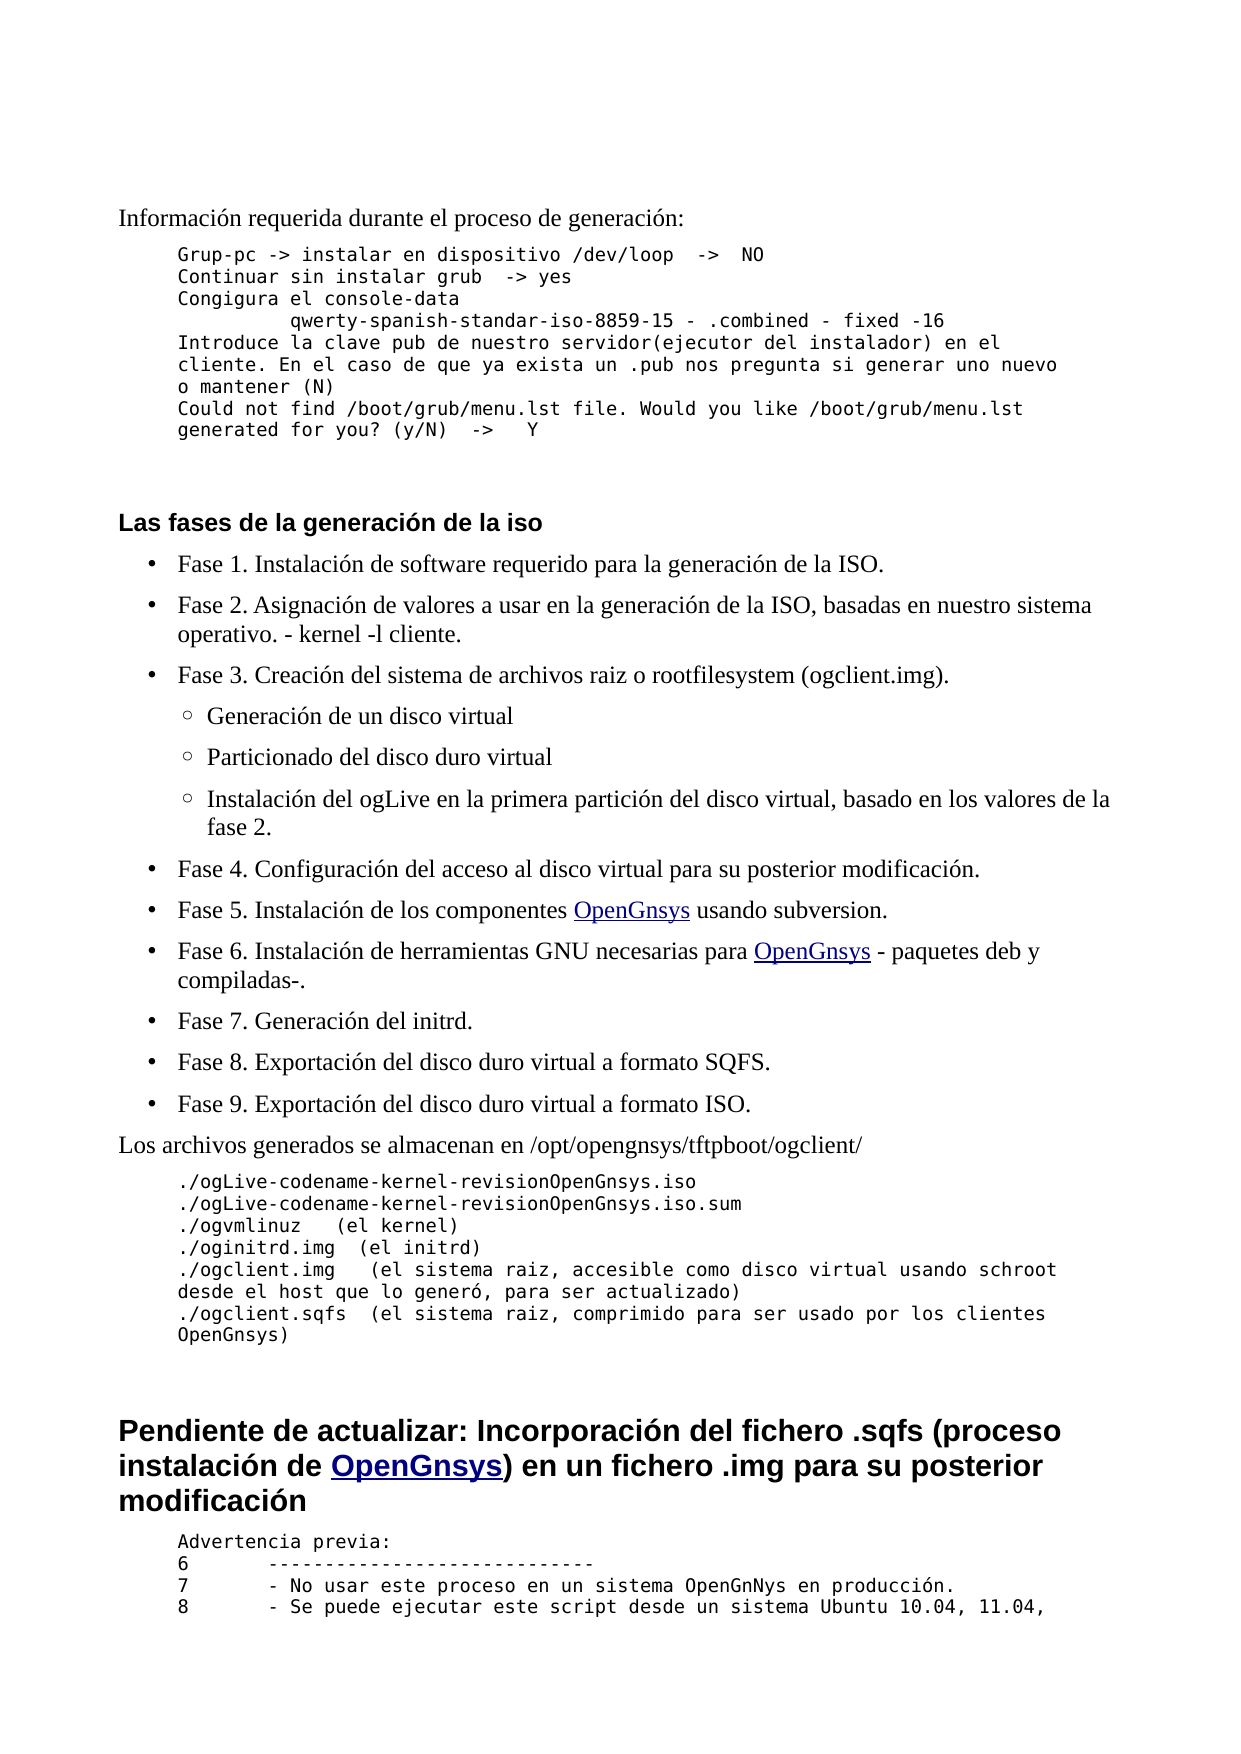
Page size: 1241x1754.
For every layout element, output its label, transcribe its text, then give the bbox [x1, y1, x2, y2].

list Particionado del disco duro virtual [177, 742, 1122, 771]
text Información requerida durante el proceso de generación: [118, 203, 1122, 232]
subtitle Pendiente de actualizar: Incorporación del fichero .sqfs (proceso instalación de OpenGnsys) en un fichero .img para su posterior modificación [118, 1412, 1122, 1518]
list Fase 9. Exportación del disco duro virtual a formato ISO. [148, 1089, 1122, 1117]
list Fase 3. Creación del sistema de archivos raiz o rootfilesystem (ogclient.img). [148, 660, 1122, 689]
list Fase 5. Instalación de los componentes OpenGnsys usando subversion. [148, 895, 1122, 924]
text Advertencia previa: 6 ----------------------------- 7 - No usar este proceso en un sistema OpenGnNys en producción. 8 - Se puede ejecutar este script desde un sistema Ubuntu 10.04, 11.04, [177, 1531, 1063, 1618]
list Generación de un disco virtual [177, 701, 1122, 730]
text Grup-pc -> instalar en dispositivo /dev/loop -> NO Continuar sin instalar grub -> yes Congigura el console-data qwerty-spanish-standar-iso-8859-15 - .combined - fixed -16 Introduce la clave pub de nuestro servidor(ejecutor del instalador) en el cliente. En el caso de que ya exista un .pub nos pregunta si generar uno nuevo o mantener (N) Could not find /boot/grub/menu.lst file. Would you like /boot/grub/menu.lst generated for you? (y/N) -> Y [177, 244, 1063, 441]
list Fase 2. Asignación de valores a usar en la generación de la ISO, basadas en nuestro sistema operativo. - kernel -l cliente. [148, 590, 1122, 647]
list Fase 8. Exportación del disco duro virtual a formato SQFS. [148, 1047, 1122, 1076]
list Instalación del ogLive en la primera partición del disco virtual, basado en los valores de la fase 2. [177, 784, 1122, 841]
list Fase 6. Instalación de herramientas GNU necesarias para OpenGnsys - paquetes deb y compiladas-. [148, 936, 1122, 994]
text ./ogLive-codename-kernel-revisionOpenGnsys.iso ./ogLive-codename-kernel-revisionOpenGnsys.iso.sum ./ogvmlinuz (el kernel) ./oginitrd.img (el initrd) ./ogclient.img (el sistema raiz, accesible como disco virtual usando schroot desde el host que lo generó, para ser actualizado) ./ogclient.sqfs (el sistema raiz, comprimido para ser usado por los clientes OpenGnsys) [177, 1171, 1063, 1346]
subtitle Las fases de la generación de la iso [118, 507, 1122, 536]
list Fase 4. Configuración del acceso al disco virtual para su posterior modificación. [148, 854, 1122, 882]
text [177, 118, 1063, 162]
list Fase 1. Instalación de software requerido para la generación de la ISO. [148, 549, 1122, 577]
text Los archivos generados se almacenan en /opt/opengnsys/tftpboot/ogclient/ [118, 1130, 1122, 1159]
list Fase 7. Generación del initrd. [148, 1006, 1122, 1035]
